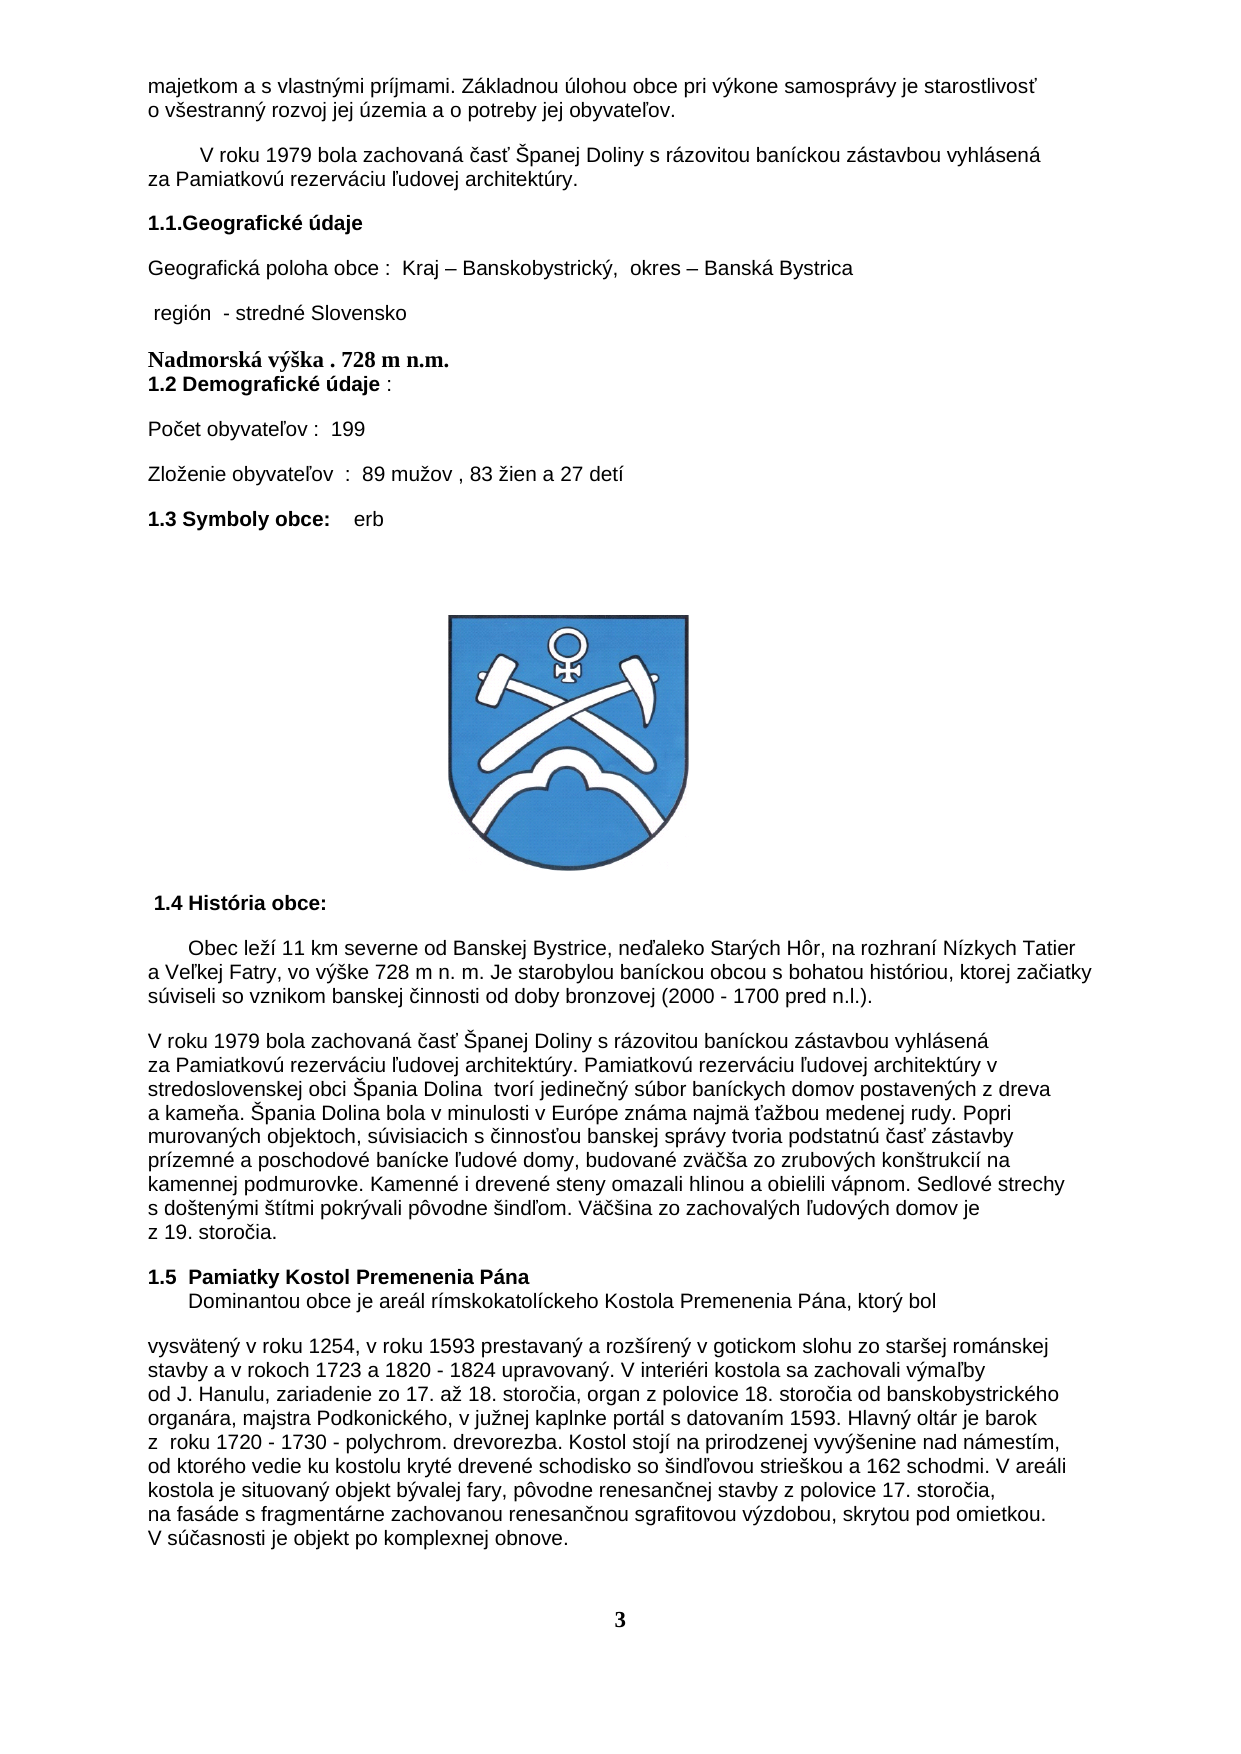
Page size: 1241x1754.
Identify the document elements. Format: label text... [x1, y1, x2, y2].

text Nadmorská výška . 728 m n.m. [148, 346, 1093, 372]
text 1.2 Demografické údaje : [148, 372, 1093, 396]
text región - stredné Slovensko [148, 301, 1093, 325]
text 1.4 História obce: [148, 891, 1093, 915]
text Počet obyvateľov : 199 [148, 417, 1093, 441]
text 1.3 Symboly obce: erb [148, 506, 1093, 530]
text Geografická poloha obce : Kraj – Banskobystrický, okres – Banská Bystrica [148, 256, 1093, 280]
text V roku 1979 bola zachovaná časť Španej Doliny s rázovitou baníckou zástavbou vyhlásená za Pamiatkovú rezerváciu ľudovej architektúry. Pamiatkovú rezerváciu ľudovej architektúry v stredoslovenskej obci Špania Dolina tvorí jedinečný súbor baníckych domov postavených z dreva a kameňa. Špania Dolina bola v minulosti v Európe známa najmä ťažbou medenej rudy. Popri murovaných objektoch, súvisiacich s činnosťou banskej správy tvoria podstatnú časť zástavby prízemné a poschodové banícke ľudové domy, budované zväčša zo zrubových konštrukcií na kamennej podmurovke. Kamenné i drevené steny omazali hlinou a obielili vápnom. Sedlové strechy s doštenými štítmi pokrývali pôvodne šindľom. Väčšina zo zachovalých ľudových domov je z 19. storočia. [148, 1028, 1093, 1244]
text Zloženie obyvateľov : 89 mužov , 83 žien a 27 detí [148, 462, 1093, 486]
text vysvätený v roku 1254, v roku 1593 prestavaný a rozšírený v gotickom slohu zo staršej románskej stavby a v rokoch 1723 a 1820 - 1824 upravovaný. V interiéri kostola sa zachovali výmaľby od J. Hanulu, zariadenie zo 17. až 18. storočia, organ z polovice 18. storočia od banskobystrického organára, majstra Podkonického, v južnej kaplnke portál s datovaním 1593. Hlavný oltár je barok z roku 1720 - 1730 - polychrom. drevorezba. Kostol stojí na prirodzenej vyvýšenine nad námestím, od ktorého vedie ku kostolu kryté drevené schodisko so šindľovou strieškou a 162 schodmi. V areáli kostola je situovaný objekt bývalej fary, pôvodne renesančnej stavby z polovice 17. storočia, na fasáde s fragmentárne zachovanou renesančnou sgrafitovou výzdobou, skrytou pod omietkou. V súčasnosti je objekt po komplexnej obnove. [148, 1334, 1093, 1549]
text majetkom a s vlastnými príjmami. Základnou úlohou obce pri výkone samosprávy je starostlivosť o všestranný rozvoj jej územia a o potreby jej obyvateľov. [148, 74, 1093, 122]
text 1.1.Geografické údaje [148, 211, 1093, 235]
text 1.5 Pamiatky Kostol Premenenia Pána Dominantou obce je areál rímskokatolíckeho Kostola Premenenia Pána, ktorý bol [148, 1265, 1093, 1313]
text V roku 1979 bola zachovaná časť Španej Doliny s rázovitou baníckou zástavbou vyhlásená za Pamiatkovú rezerváciu ľudovej architektúry. [148, 142, 1093, 190]
text Obec leží 11 km severne od Banskej Bystrice, neďaleko Starých Hôr, na rozhraní Nízkych Tatier a Veľkej Fatry, vo výške 728 m n. m. Je starobylou baníckou obcou s bohatou históriou, ktorej začiatky súviseli so vznikom banskej činnosti od doby bronzovej (2000 - 1700 pred n.l.). [148, 936, 1093, 1008]
